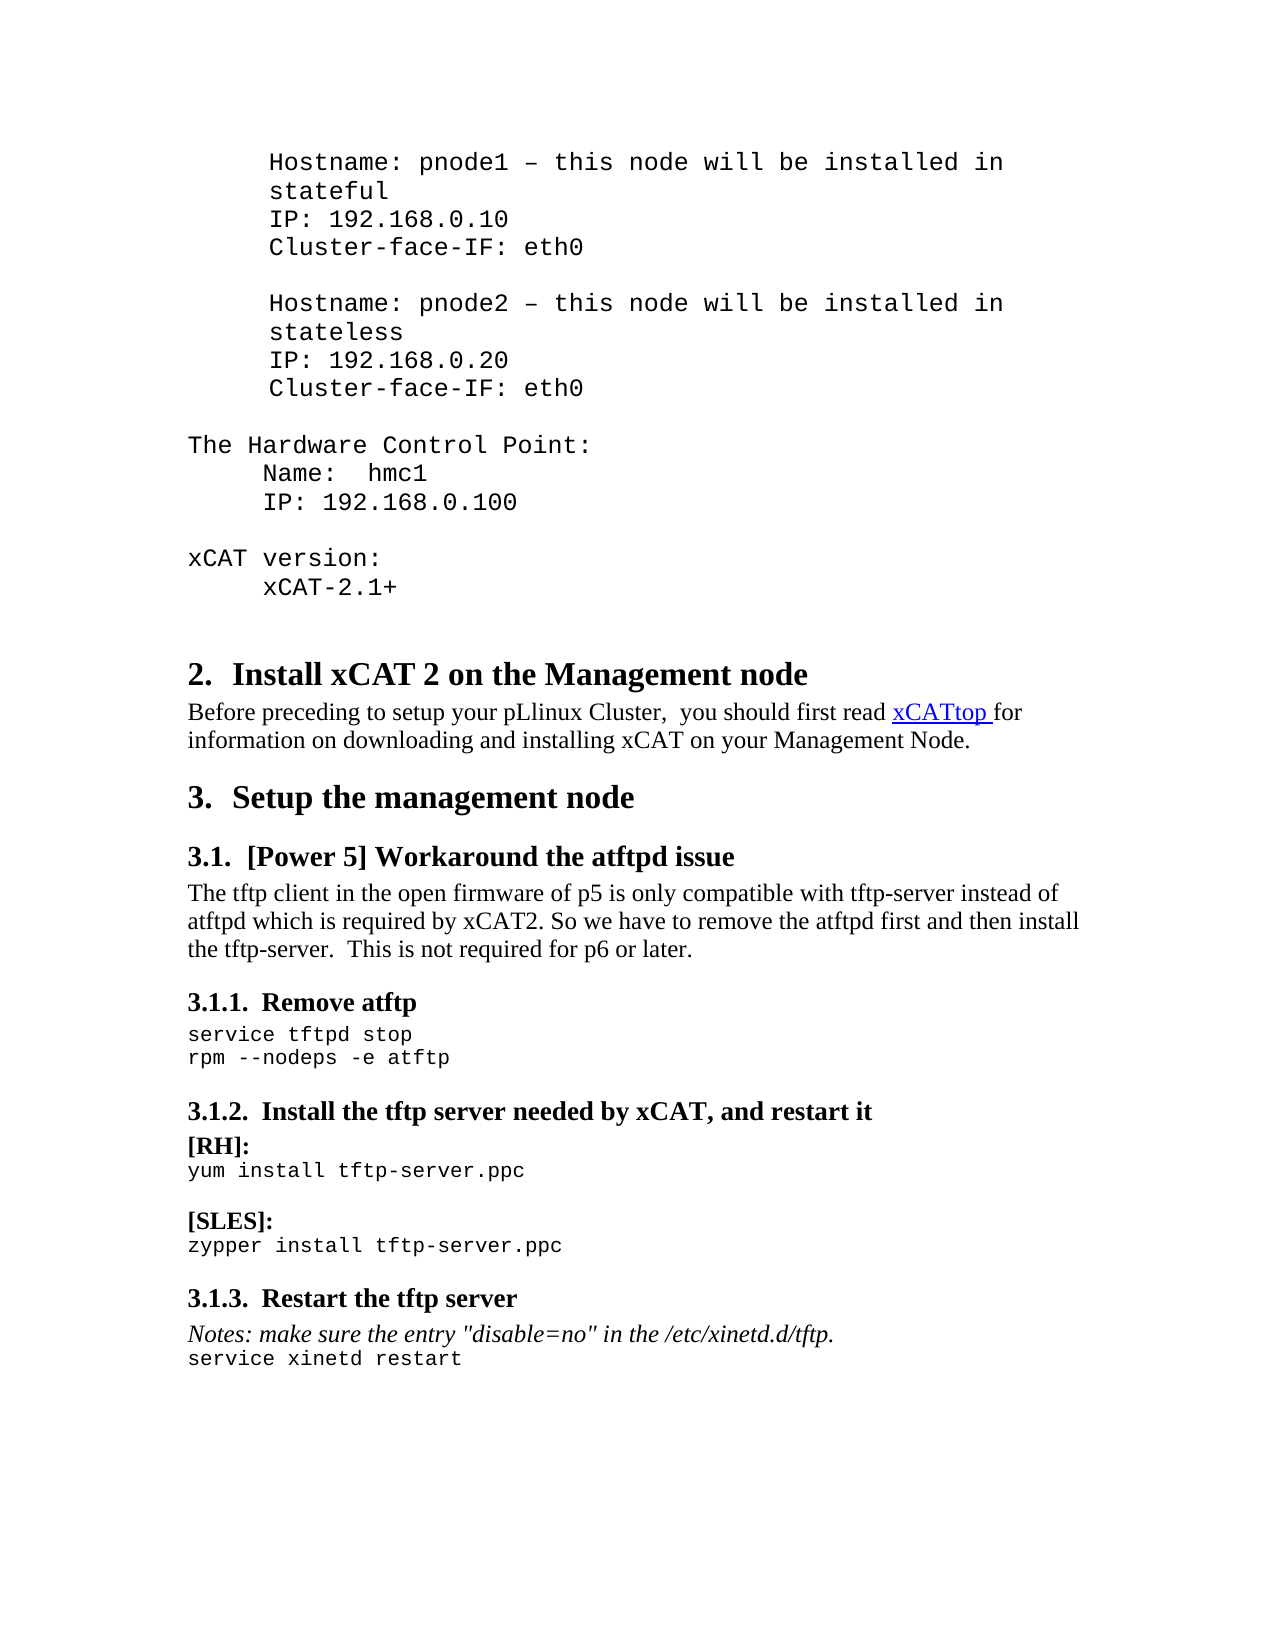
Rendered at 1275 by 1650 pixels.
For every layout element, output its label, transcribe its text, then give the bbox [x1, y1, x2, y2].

subtitle Restart the tftp server [187, 1284, 1087, 1314]
text Cluster-face-IF: eth0 [269, 376, 1087, 404]
list Hostname: pnode2 – this node will be installed in stateless [269, 291, 1087, 348]
text [RH]: [187, 1132, 1087, 1160]
text xCAT-2.1+ [187, 574, 1087, 603]
subtitle Install xCAT 2 on the Management node [187, 655, 1087, 692]
text service xinetd restart [187, 1348, 1087, 1371]
list IP: 192.168.0.20 [269, 348, 1087, 376]
subtitle Remove atftp [187, 987, 1087, 1017]
list IP: 192.168.0.10 [269, 207, 1087, 235]
text rpm --nodeps -e atftp [187, 1047, 1087, 1071]
text xCAT version: [187, 546, 1087, 574]
text [SLES]: [187, 1207, 1087, 1235]
subtitle [Power 5] Workaround the atftpd issue [187, 841, 1087, 873]
text The Hardware Control Point: [187, 433, 1087, 461]
text Notes: make sure the entry "disable=no" in the /etc/xinetd.d/tftp. [187, 1320, 1087, 1348]
text Before preceding to setup your pLlinux Cluster, you should first read xCATtop for information on downloading and installing xCAT on your Management Node. [187, 698, 1087, 754]
text yum install tftp-server.ppc [187, 1160, 1087, 1184]
text IP: 192.168.0.100 [187, 489, 1087, 518]
text The tftp client in the open firmware of p5 is only compatible with tftp-server instead of atftpd which is required by xCAT2. So we have to remove the atftpd first and then install the tftp-server. This is not required for p6 or later. [187, 879, 1087, 962]
list Hostname: pnode1 – this node will be installed in stateful [269, 150, 1087, 207]
text service tftpd stop [187, 1024, 1087, 1047]
text Cluster-face-IF: eth0 [269, 235, 1087, 263]
subtitle Install the tftp server needed by xCAT, and restart it [187, 1096, 1087, 1126]
text Name: hmc1 [187, 461, 1087, 489]
text zypper install tftp-server.ppc [187, 1235, 1087, 1259]
subtitle Setup the management node [187, 779, 1087, 816]
